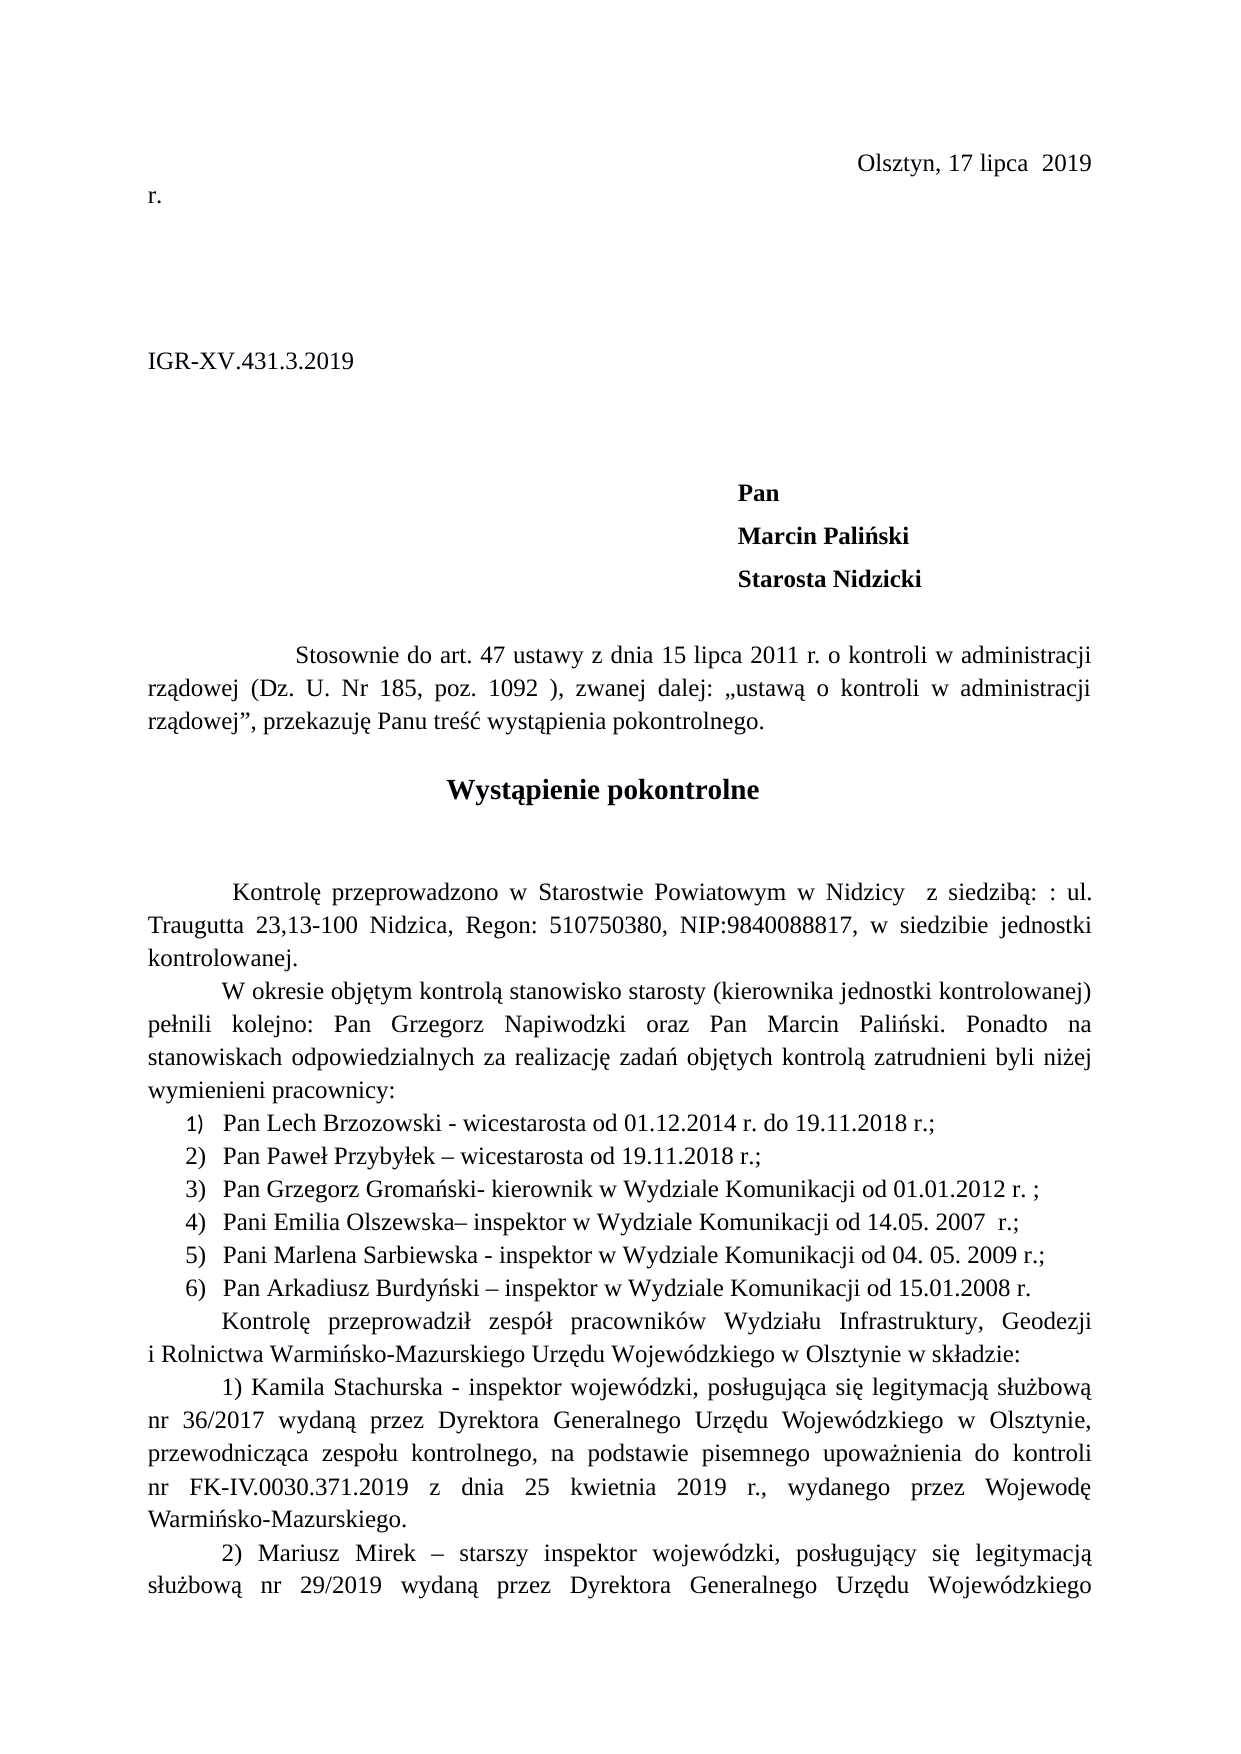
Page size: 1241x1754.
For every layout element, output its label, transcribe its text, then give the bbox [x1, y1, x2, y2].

text W okresie objętym kontrolą stanowisko starosty (kierownika jednostki kontrolowanej) pełnili kolejno: Pan Grzegorz Napiwodzki oraz Pan Marcin Paliński. Ponadto na stanowiskach odpowiedzialnych za realizację zadań objętych kontrolą zatrudnieni byli niżej wymienieni pracownicy: [148, 976, 1093, 1104]
text Kontrolę przeprowadził zespół pracowników Wydziału Infrastruktury, Geodezji i Rolnictwa Warmińsko-Mazurskiego Urzędu Wojewódzkiego w Olsztynie w składzie: [148, 1306, 1093, 1368]
text Kontrolę przeprowadzono w Starostwie Powiatowym w Nidzicy z siedzibą: : ul. Traugutta 23,13-100 Nidzica, Regon: 510750380, NIP:9840088817, w siedzibie jednostki kontrolowanej. [148, 877, 1093, 972]
text 2) Mariusz Mirek – starszy inspektor wojewódzki, posługujący się legitymacją służbową nr 29/2019 wydaną przez Dyrektora Generalnego Urzędu Wojewódzkiego [148, 1538, 1093, 1599]
text Starosta Nidzicki [148, 564, 1093, 593]
list Pan Lech Brzozowski - wicestarosta od 01.12.2014 r. do 19.11.2018 r.; [185, 1108, 1093, 1137]
text Wystąpienie pokontrolne [148, 772, 1093, 806]
text 1) Kamila Stachurska - inspektor wojewódzki, posługująca się legitymacją służbową nr 36/2017 wydaną przez Dyrektora Generalnego Urzędu Wojewódzkiego w Olsztynie, przewodnicząca zespołu kontrolnego, na podstawie pisemnego upoważnienia do kontroli nr FK-IV.0030.371.2019 z dnia 25 kwietnia 2019 r., wydanego przez Wojewodę Warmińsko-Mazurskiego. [148, 1372, 1093, 1533]
text IGR-XV.431.3.2019 [148, 346, 1093, 374]
text Marcin Paliński [148, 521, 1093, 550]
list Pan Arkadiusz Burdyński – inspektor w Wydziale Komunikacji od 15.01.2008 r. [185, 1273, 1093, 1302]
list Pan Grzegorz Gromański- kierownik w Wydziale Komunikacji od 01.01.2012 r. ; [185, 1174, 1093, 1203]
text Pan [148, 478, 1093, 507]
text Stosownie do art. 47 ustawy z dnia 15 lipca 2011 r. o kontroli w administracji rządowej (Dz. U. Nr 185, poz. 1092 ), zwanej dalej: „ustawą o kontroli w administracji rządowej”, przekazuję Panu treść wystąpienia pokontrolnego. [148, 640, 1093, 735]
list Pani Marlena Sarbiewska - inspektor w Wydziale Komunikacji od 04. 05. 2009 r.; [185, 1240, 1093, 1269]
text Olsztyn, 17 lipca 2019 r. [148, 148, 1093, 209]
list Pani Emilia Olszewska– inspektor w Wydziale Komunikacji od 14.05. 2007 r.; [185, 1207, 1093, 1236]
list Pan Paweł Przybyłek – wicestarosta od 19.11.2018 r.; [185, 1141, 1093, 1170]
